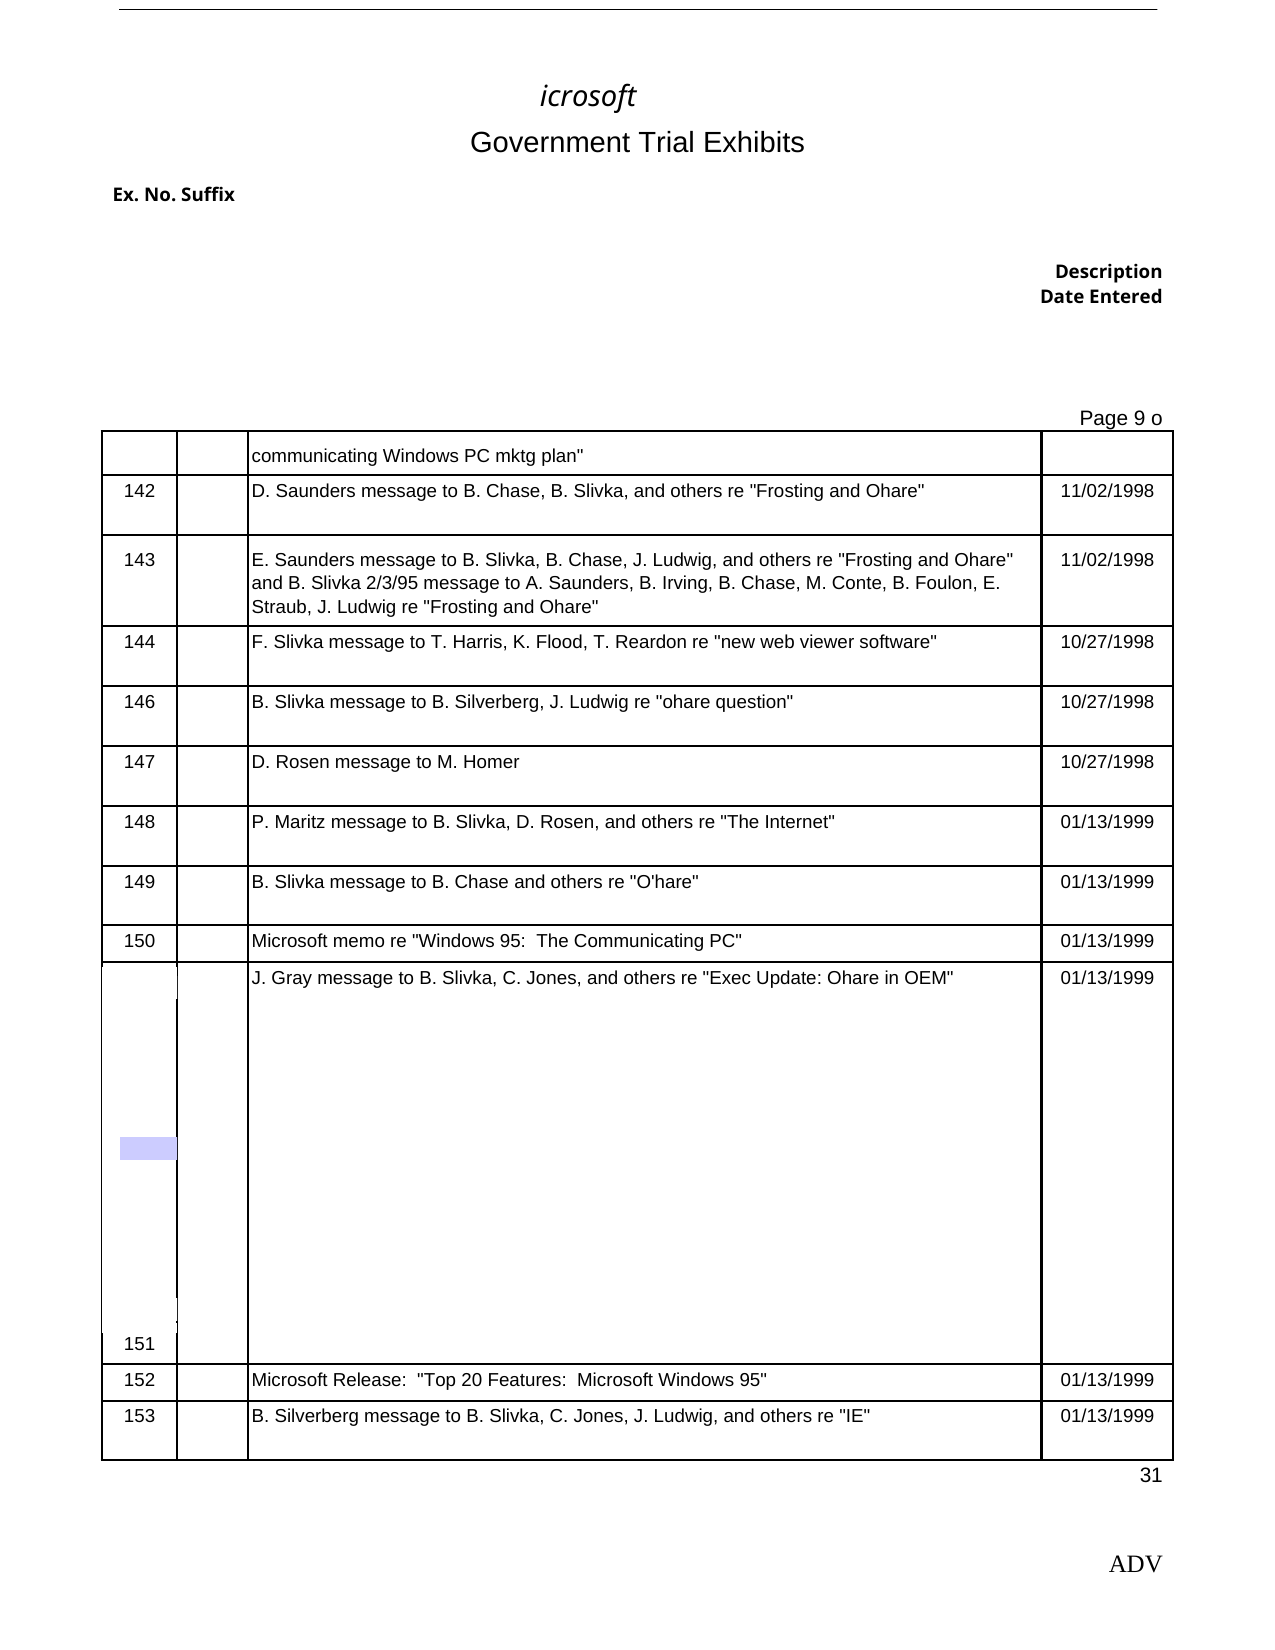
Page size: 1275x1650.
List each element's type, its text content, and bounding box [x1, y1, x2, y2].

table_cell 144 [103, 627, 176, 685]
table_cell 01/13/1999 [1043, 926, 1172, 961]
table_cell 10/27/1998 [1043, 747, 1172, 805]
table_cell [178, 1365, 247, 1399]
table_cell [178, 627, 247, 685]
table_cell 153 [103, 1402, 176, 1459]
table_cell 01/13/1999 [1043, 807, 1172, 864]
table_cell 11/02/1998 [1043, 476, 1172, 534]
table_cell 143 [103, 536, 176, 625]
table_cell Slivka message to T. Harris, K. Flood, T. Reardon re "new web viewer software" [249, 627, 1040, 685]
table_cell Silverberg message to B. Slivka, C. Jones, J. Ludwig, and others re "IE" [249, 1402, 1040, 1459]
table_cell 152 [103, 1365, 176, 1399]
table_cell 01/13/1999 [1043, 1365, 1172, 1399]
table_cell 142 [103, 476, 176, 534]
table_cell Saunders message to B. Chase, B. Slivka, and others re "Frosting and Ohare" [249, 476, 1040, 534]
table_cell 150 [103, 926, 176, 961]
table_cell 147 [103, 747, 176, 805]
table_cell [178, 867, 247, 924]
table_cell 01/13/1999 [1043, 1402, 1172, 1459]
table_cell 01/13/1999 [1043, 963, 1172, 1363]
table_cell [178, 926, 247, 961]
table_cell 10/27/1998 [1043, 687, 1172, 745]
table_cell Slivka message to B. Silverberg, J. Ludwig re "ohare question" [249, 687, 1040, 745]
table_cell 146 [103, 687, 176, 745]
table_cell [178, 432, 247, 474]
table_cell [178, 963, 247, 1363]
table_cell [178, 747, 247, 805]
table_cell Slivka message to B. Chase and others re "O'hare" [249, 867, 1040, 924]
table_cell [178, 476, 247, 534]
table_cell Rosen message to M. Homer [249, 747, 1040, 805]
table_cell [178, 536, 247, 625]
table_cell 149 [103, 867, 176, 924]
table_cell 148 [103, 807, 176, 864]
table_cell communicating Windows PC mktg plan" [249, 432, 1040, 474]
table_cell Gray message to B. Slivka, C. Jones, and others re "Exec Update: Ohare in OEM" [249, 963, 1040, 1363]
table_cell [1043, 432, 1172, 474]
table_cell Microsoft Release: "Top 20 Features: Microsoft Windows 95" [249, 1365, 1040, 1399]
table_cell [178, 1402, 247, 1459]
table_cell [178, 807, 247, 864]
table_cell [103, 432, 176, 474]
table_cell Maritz message to B. Slivka, D. Rosen, and others re "The Internet" [249, 807, 1040, 864]
table_cell 11/02/1998 [1043, 536, 1172, 625]
table_cell Saunders message to B. Slivka, B. Chase, J. Ludwig, and others re "Frosting and Ohare" and B. Slivka 2/3/95 message to A. Saunders, B. Irving, B. Chase, M. Conte, B. Foulon, E. Straub, J. Ludwig re "Frosting and Ohare" [249, 536, 1040, 625]
table_cell 01/13/1999 [1043, 867, 1172, 924]
table_cell Microsoft memo re "Windows 95: The Communicating PC" [249, 926, 1040, 961]
table_cell 10/27/1998 [1043, 627, 1172, 685]
table_cell 151 [102, 963, 177, 1363]
table_cell [178, 687, 247, 745]
